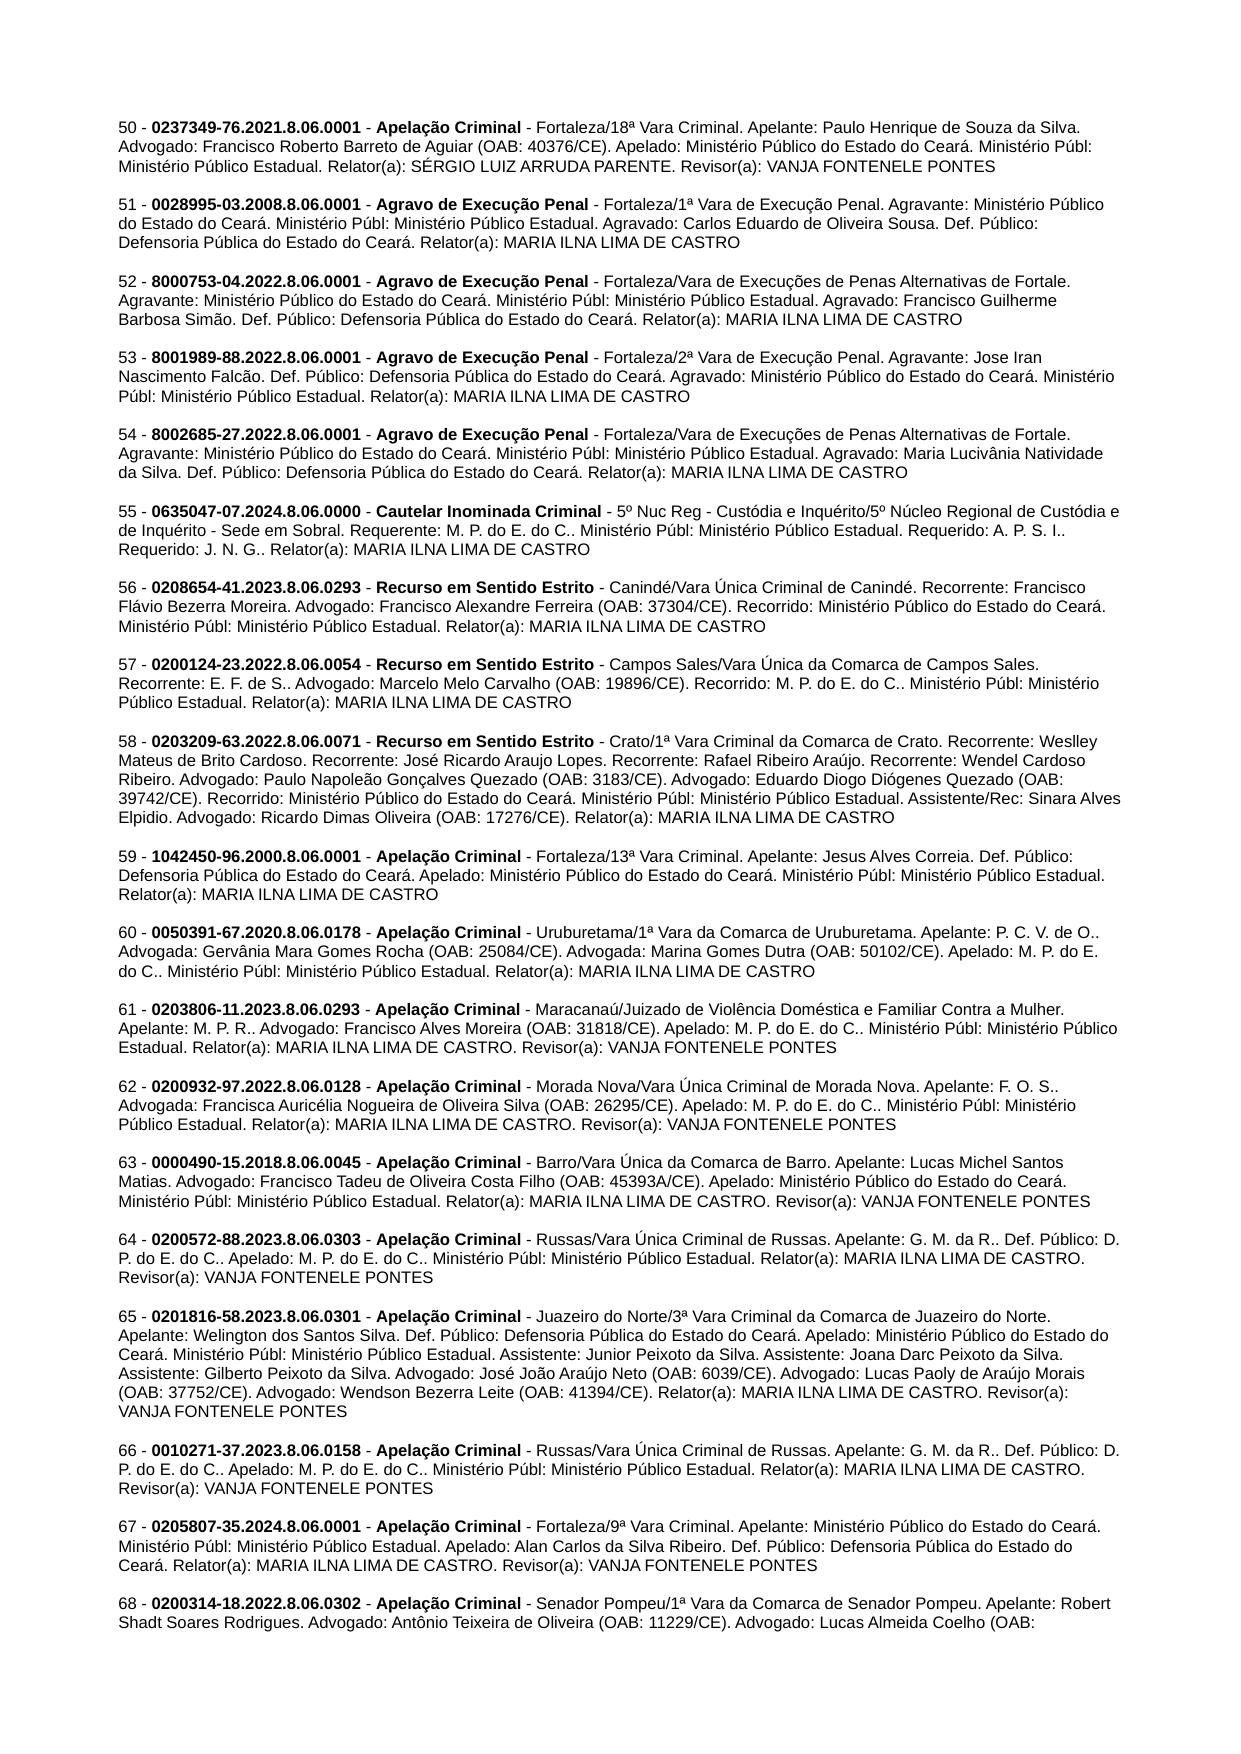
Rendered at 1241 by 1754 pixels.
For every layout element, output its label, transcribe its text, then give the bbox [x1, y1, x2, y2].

text 67 - 0205807-35.2024.8.06.0001 - Apelação Criminal - Fortaleza/9ª Vara Criminal. Apelante: Ministério Público do Estado do Ceará. Ministério Públ: Ministério Público Estadual. Apelado: Alan Carlos da Silva Ribeiro. Def. Público: Defensoria Pública do Estado do Ceará. Relator(a): MARIA ILNA LIMA DE CASTRO. Revisor(a): VANJA FONTENELE PONTES [118, 1517, 1122, 1575]
text 58 - 0203209-63.2022.8.06.0071 - Recurso em Sentido Estrito - Crato/1ª Vara Criminal da Comarca de Crato. Recorrente: Weslley Mateus de Brito Cardoso. Recorrente: José Ricardo Araujo Lopes. Recorrente: Rafael Ribeiro Araújo. Recorrente: Wendel Cardoso Ribeiro. Advogado: Paulo Napoleão Gonçalves Quezado (OAB: 3183/CE). Advogado: Eduardo Diogo Diógenes Quezado (OAB: 39742/CE). Recorrido: Ministério Público do Estado do Ceará. Ministério Públ: Ministério Público Estadual. Assistente/Rec: Sinara Alves Elpidio. Advogado: Ricardo Dimas Oliveira (OAB: 17276/CE). Relator(a): MARIA ILNA LIMA DE CASTRO [118, 731, 1122, 827]
text 51 - 0028995-03.2008.8.06.0001 - Agravo de Execução Penal - Fortaleza/1ª Vara de Execução Penal. Agravante: Ministério Público do Estado do Ceará. Ministério Públ: Ministério Público Estadual. Agravado: Carlos Eduardo de Oliveira Sousa. Def. Público: Defensoria Pública do Estado do Ceará. Relator(a): MARIA ILNA LIMA DE CASTRO [118, 195, 1122, 252]
text 55 - 0635047-07.2024.8.06.0000 - Cautelar Inominada Criminal - 5º Nuc Reg - Custódia e Inquérito/5º Núcleo Regional de Custódia e de Inquérito - Sede em Sobral. Requerente: M. P. do E. do C.. Ministério Públ: Ministério Público Estadual. Requerido: A. P. S. I.. Requerido: J. N. G.. Relator(a): MARIA ILNA LIMA DE CASTRO [118, 501, 1122, 559]
text 68 - 0200314-18.2022.8.06.0302 - Apelação Criminal - Senador Pompeu/1ª Vara da Comarca de Senador Pompeu. Apelante: Robert Shadt Soares Rodrigues. Advogado: Antônio Teixeira de Oliveira (OAB: 11229/CE). Advogado: Lucas Almeida Coelho (OAB: [118, 1594, 1122, 1632]
text 57 - 0200124-23.2022.8.06.0054 - Recurso em Sentido Estrito - Campos Sales/Vara Única da Comarca de Campos Sales. Recorrente: E. F. de S.. Advogado: Marcelo Melo Carvalho (OAB: 19896/CE). Recorrido: M. P. do E. do C.. Ministério Públ: Ministério Público Estadual. Relator(a): MARIA ILNA LIMA DE CASTRO [118, 655, 1122, 712]
text 50 - 0237349-76.2021.8.06.0001 - Apelação Criminal - Fortaleza/18ª Vara Criminal. Apelante: Paulo Henrique de Souza da Silva. Advogado: Francisco Roberto Barreto de Aguiar (OAB: 40376/CE). Apelado: Ministério Público do Estado do Ceará. Ministério Públ: Ministério Público Estadual. Relator(a): SÉRGIO LUIZ ARRUDA PARENTE. Revisor(a): VANJA FONTENELE PONTES [118, 118, 1122, 176]
text 65 - 0201816-58.2023.8.06.0301 - Apelação Criminal - Juazeiro do Norte/3ª Vara Criminal da Comarca de Juazeiro do Norte. Apelante: Welington dos Santos Silva. Def. Público: Defensoria Pública do Estado do Ceará. Apelado: Ministério Público do Estado do Ceará. Ministério Públ: Ministério Público Estadual. Assistente: Junior Peixoto da Silva. Assistente: Joana Darc Peixoto da Silva. Assistente: Gilberto Peixoto da Silva. Advogado: José João Araújo Neto (OAB: 6039/CE). Advogado: Lucas Paoly de Araújo Morais (OAB: 37752/CE). Advogado: Wendson Bezerra Leite (OAB: 41394/CE). Relator(a): MARIA ILNA LIMA DE CASTRO. Revisor(a): VANJA FONTENELE PONTES [118, 1306, 1122, 1421]
text 64 - 0200572-88.2023.8.06.0303 - Apelação Criminal - Russas/Vara Única Criminal de Russas. Apelante: G. M. da R.. Def. Público: D. P. do E. do C.. Apelado: M. P. do E. do C.. Ministério Públ: Ministério Público Estadual. Relator(a): MARIA ILNA LIMA DE CASTRO. Revisor(a): VANJA FONTENELE PONTES [118, 1230, 1122, 1287]
text 60 - 0050391-67.2020.8.06.0178 - Apelação Criminal - Uruburetama/1ª Vara da Comarca de Uruburetama. Apelante: P. C. V. de O.. Advogada: Gervânia Mara Gomes Rocha (OAB: 25084/CE). Advogada: Marina Gomes Dutra (OAB: 50102/CE). Apelado: M. P. do E. do C.. Ministério Públ: Ministério Público Estadual. Relator(a): MARIA ILNA LIMA DE CASTRO [118, 923, 1122, 981]
text 56 - 0208654-41.2023.8.06.0293 - Recurso em Sentido Estrito - Canindé/Vara Única Criminal de Canindé. Recorrente: Francisco Flávio Bezerra Moreira. Advogado: Francisco Alexandre Ferreira (OAB: 37304/CE). Recorrido: Ministério Público do Estado do Ceará. Ministério Públ: Ministério Público Estadual. Relator(a): MARIA ILNA LIMA DE CASTRO [118, 578, 1122, 636]
text 61 - 0203806-11.2023.8.06.0293 - Apelação Criminal - Maracanaú/Juizado de Violência Doméstica e Familiar Contra a Mulher. Apelante: M. P. R.. Advogado: Francisco Alves Moreira (OAB: 31818/CE). Apelado: M. P. do E. do C.. Ministério Públ: Ministério Público Estadual. Relator(a): MARIA ILNA LIMA DE CASTRO. Revisor(a): VANJA FONTENELE PONTES [118, 1000, 1122, 1057]
text 53 - 8001989-88.2022.8.06.0001 - Agravo de Execução Penal - Fortaleza/2ª Vara de Execução Penal. Agravante: Jose Iran Nascimento Falcão. Def. Público: Defensoria Pública do Estado do Ceará. Agravado: Ministério Público do Estado do Ceará. Ministério Públ: Ministério Público Estadual. Relator(a): MARIA ILNA LIMA DE CASTRO [118, 348, 1122, 406]
text 52 - 8000753-04.2022.8.06.0001 - Agravo de Execução Penal - Fortaleza/Vara de Execuções de Penas Alternativas de Fortale. Agravante: Ministério Público do Estado do Ceará. Ministério Públ: Ministério Público Estadual. Agravado: Francisco Guilherme Barbosa Simão. Def. Público: Defensoria Pública do Estado do Ceará. Relator(a): MARIA ILNA LIMA DE CASTRO [118, 271, 1122, 329]
text 62 - 0200932-97.2022.8.06.0128 - Apelação Criminal - Morada Nova/Vara Única Criminal de Morada Nova. Apelante: F. O. S.. Advogada: Francisca Auricélia Nogueira de Oliveira Silva (OAB: 26295/CE). Apelado: M. P. do E. do C.. Ministério Públ: Ministério Público Estadual. Relator(a): MARIA ILNA LIMA DE CASTRO. Revisor(a): VANJA FONTENELE PONTES [118, 1076, 1122, 1134]
text 66 - 0010271-37.2023.8.06.0158 - Apelação Criminal - Russas/Vara Única Criminal de Russas. Apelante: G. M. da R.. Def. Público: D. P. do E. do C.. Apelado: M. P. do E. do C.. Ministério Públ: Ministério Público Estadual. Relator(a): MARIA ILNA LIMA DE CASTRO. Revisor(a): VANJA FONTENELE PONTES [118, 1441, 1122, 1498]
text 63 - 0000490-15.2018.8.06.0045 - Apelação Criminal - Barro/Vara Única da Comarca de Barro. Apelante: Lucas Michel Santos Matias. Advogado: Francisco Tadeu de Oliveira Costa Filho (OAB: 45393A/CE). Apelado: Ministério Público do Estado do Ceará. Ministério Públ: Ministério Público Estadual. Relator(a): MARIA ILNA LIMA DE CASTRO. Revisor(a): VANJA FONTENELE PONTES [118, 1153, 1122, 1211]
text 59 - 1042450-96.2000.8.06.0001 - Apelação Criminal - Fortaleza/13ª Vara Criminal. Apelante: Jesus Alves Correia. Def. Público: Defensoria Pública do Estado do Ceará. Apelado: Ministério Público do Estado do Ceará. Ministério Públ: Ministério Público Estadual. Relator(a): MARIA ILNA LIMA DE CASTRO [118, 846, 1122, 904]
text 54 - 8002685-27.2022.8.06.0001 - Agravo de Execução Penal - Fortaleza/Vara de Execuções de Penas Alternativas de Fortale. Agravante: Ministério Público do Estado do Ceará. Ministério Públ: Ministério Público Estadual. Agravado: Maria Lucivânia Natividade da Silva. Def. Público: Defensoria Pública do Estado do Ceará. Relator(a): MARIA ILNA LIMA DE CASTRO [118, 425, 1122, 482]
